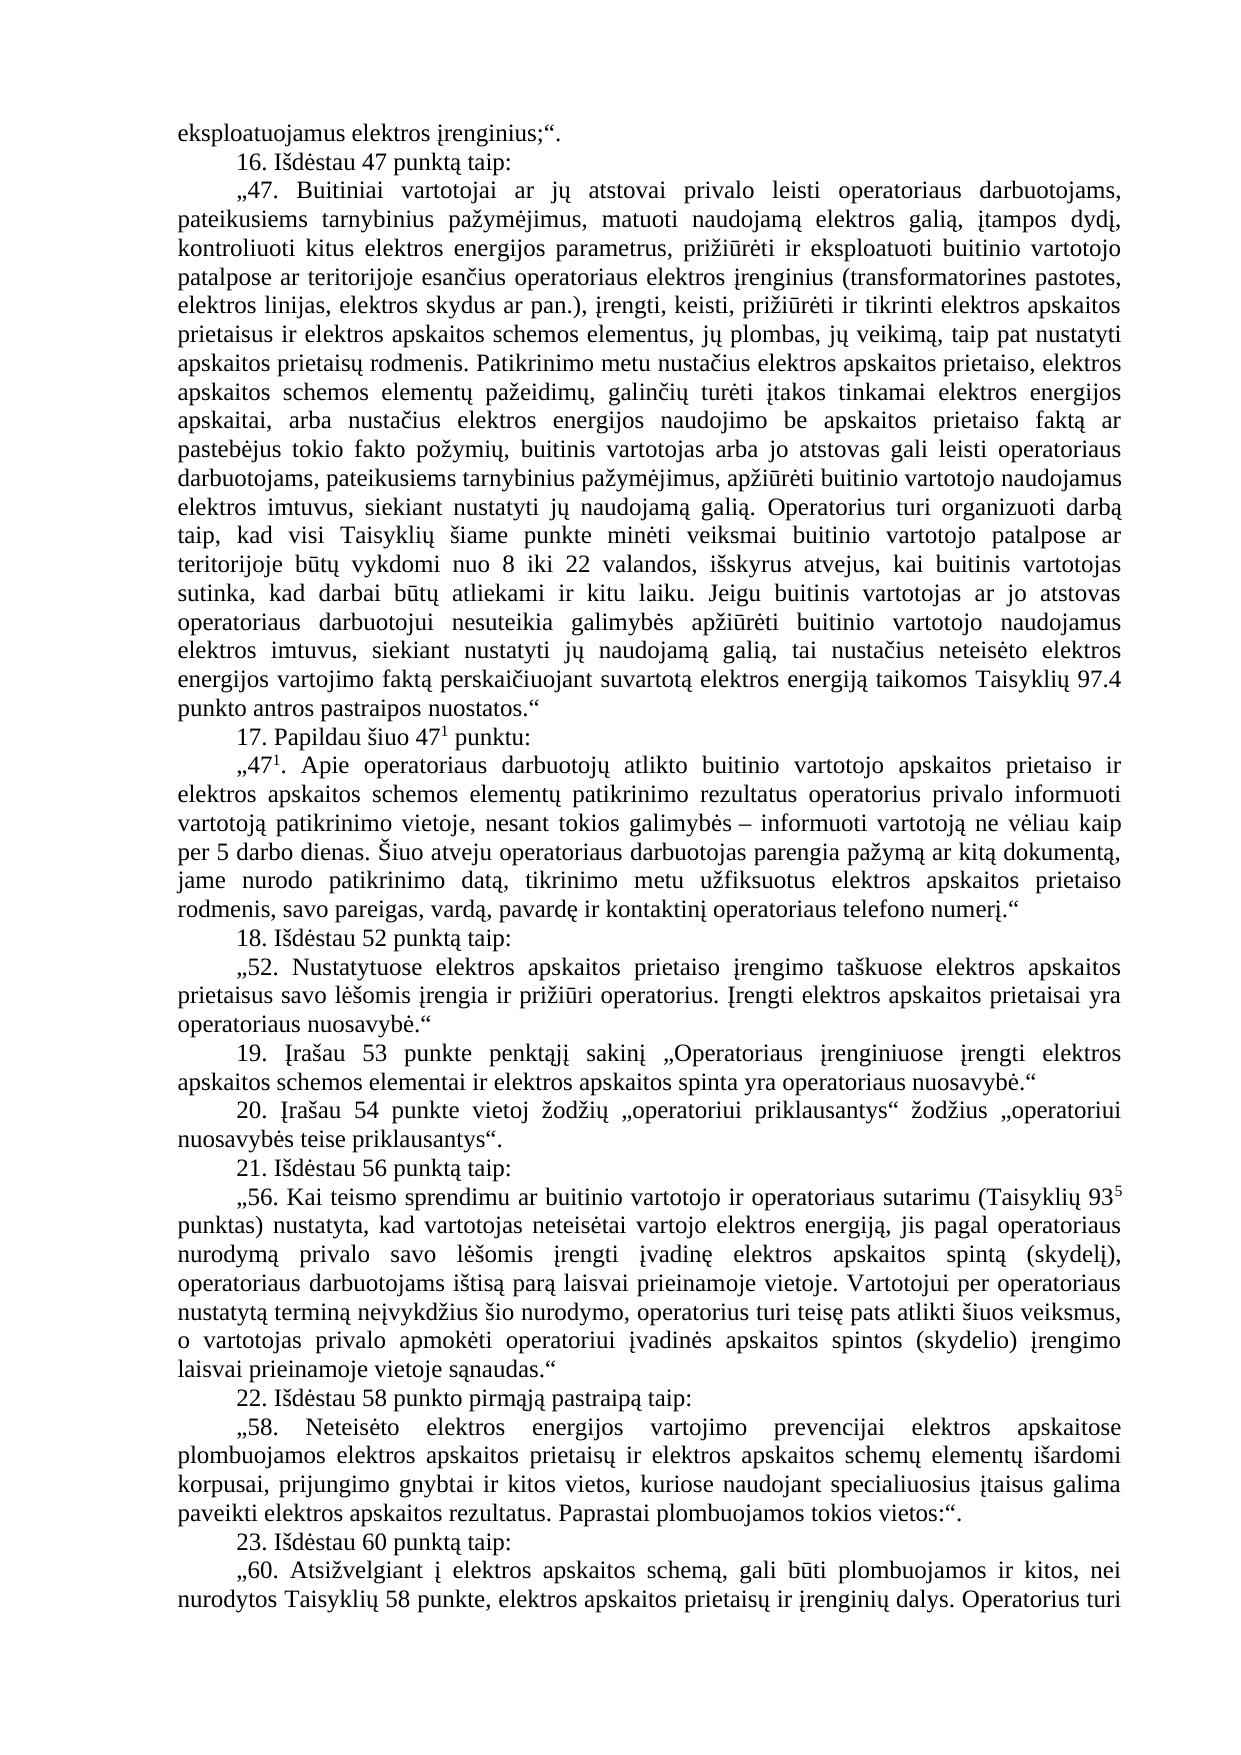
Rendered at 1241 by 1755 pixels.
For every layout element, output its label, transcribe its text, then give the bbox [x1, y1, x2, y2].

text 18. Išdėstau 52 punktą taip: [177, 923, 1122, 952]
text 19. Įrašau 53 punkte penktąjį sakinį „Operatoriaus įrenginiuose įrengti elektros apskaitos schemos elementai ir elektros apskaitos spinta yra operatoriaus nuosavybė.“ [177, 1038, 1122, 1096]
text 23. Išdėstau 60 punktą taip: [177, 1527, 1122, 1556]
text 22. Išdėstau 58 punkto pirmąją pastraipą taip: [177, 1383, 1122, 1412]
text 21. Išdėstau 56 punktą taip: [177, 1153, 1122, 1182]
text 17. Papildau šiuo 471 punktu: [177, 722, 1122, 751]
text eksploatuojamus elektros įrenginius;“. [177, 118, 1122, 147]
text „47. Buitiniai vartotojai ar jų atstovai privalo leisti operatoriaus darbuotojams, pateikusiems tarnybinius pažymėjimus, matuoti naudojamą elektros galią, įtampos dydį, kontroliuoti kitus elektros energijos parametrus, prižiūrėti ir eksploatuoti buitinio vartotojo patalpose ar teritorijoje esančius operatoriaus elektros įrenginius (transformatorines pastotes, elektros linijas, elektros skydus ar pan.), įrengti, keisti, prižiūrėti ir tikrinti elektros apskaitos prietaisus ir elektros apskaitos schemos elementus, jų plombas, jų veikimą, taip pat nustatyti apskaitos prietaisų rodmenis. Patikrinimo metu nustačius elektros apskaitos prietaiso, elektros apskaitos schemos elementų pažeidimų, galinčių turėti įtakos tinkamai elektros energijos apskaitai, arba nustačius elektros energijos naudojimo be apskaitos prietaiso faktą ar pastebėjus tokio fakto požymių, buitinis vartotojas arba jo atstovas gali leisti operatoriaus darbuotojams, pateikusiems tarnybinius pažymėjimus, apžiūrėti buitinio vartotojo naudojamus elektros imtuvus, siekiant nustatyti jų naudojamą galią. Operatorius turi organizuoti darbą taip, kad visi Taisyklių šiame punkte minėti veiksmai buitinio vartotojo patalpose ar teritorijoje būtų vykdomi nuo 8 iki 22 valandos, išskyrus atvejus, kai buitinis vartotojas sutinka, kad darbai būtų atliekami ir kitu laiku. Jeigu buitinis vartotojas ar jo atstovas operatoriaus darbuotojui nesuteikia galimybės apžiūrėti buitinio vartotojo naudojamus elektros imtuvus, siekiant nustatyti jų naudojamą galią, tai nustačius neteisėto elektros energijos vartojimo faktą perskaičiuojant suvartotą elektros energiją taikomos Taisyklių 97.4 punkto antros pastraipos nuostatos.“ [177, 176, 1122, 722]
text „52. Nustatytuose elektros apskaitos prietaiso įrengimo taškuose elektros apskaitos prietaisus savo lėšomis įrengia ir prižiūri operatorius. Įrengti elektros apskaitos prietaisai yra operatoriaus nuosavybė.“ [177, 952, 1122, 1038]
text „471. Apie operatoriaus darbuotojų atlikto buitinio vartotojo apskaitos prietaiso ir elektros apskaitos schemos elementų patikrinimo rezultatus operatorius privalo informuoti vartotoją patikrinimo vietoje, nesant tokios galimybės – informuoti vartotoją ne vėliau kaip per 5 darbo dienas. Šiuo atveju operatoriaus darbuotojas parengia pažymą ar kitą dokumentą, jame nurodo patikrinimo datą, tikrinimo metu užfiksuotus elektros apskaitos prietaiso rodmenis, savo pareigas, vardą, pavardę ir kontaktinį operatoriaus telefono numerį.“ [177, 751, 1122, 923]
text 20. Įrašau 54 punkte vietoj žodžių „operatoriui priklausantys“ žodžius „operatoriui nuosavybės teise priklausantys“. [177, 1096, 1122, 1153]
text „60. Atsižvelgiant į elektros apskaitos schemą, gali būti plombuojamos ir kitos, nei nurodytos Taisyklių 58 punkte, elektros apskaitos prietaisų ir įrenginių dalys. Operatorius turi [177, 1556, 1122, 1613]
text „58. Neteisėto elektros energijos vartojimo prevencijai elektros apskaitose plombuojamos elektros apskaitos prietaisų ir elektros apskaitos schemų elementų išardomi korpusai, prijungimo gnybtai ir kitos vietos, kuriose naudojant specialiuosius įtaisus galima paveikti elektros apskaitos rezultatus. Paprastai plombuojamos tokios vietos:“. [177, 1412, 1122, 1527]
text 16. Išdėstau 47 punktą taip: [177, 147, 1122, 176]
text „56. Kai teismo sprendimu ar buitinio vartotojo ir operatoriaus sutarimu (Taisyklių 935 punktas) nustatyta, kad vartotojas neteisėtai vartojo elektros energiją, jis pagal operatoriaus nurodymą privalo savo lėšomis įrengti įvadinę elektros apskaitos spintą (skydelį), operatoriaus darbuotojams ištisą parą laisvai prieinamoje vietoje. Vartotojui per operatoriaus nustatytą terminą neįvykdžius šio nurodymo, operatorius turi teisę pats atlikti šiuos veiksmus, o vartotojas privalo apmokėti operatoriui įvadinės apskaitos spintos (skydelio) įrengimo laisvai prieinamoje vietoje sąnaudas.“ [177, 1182, 1122, 1383]
